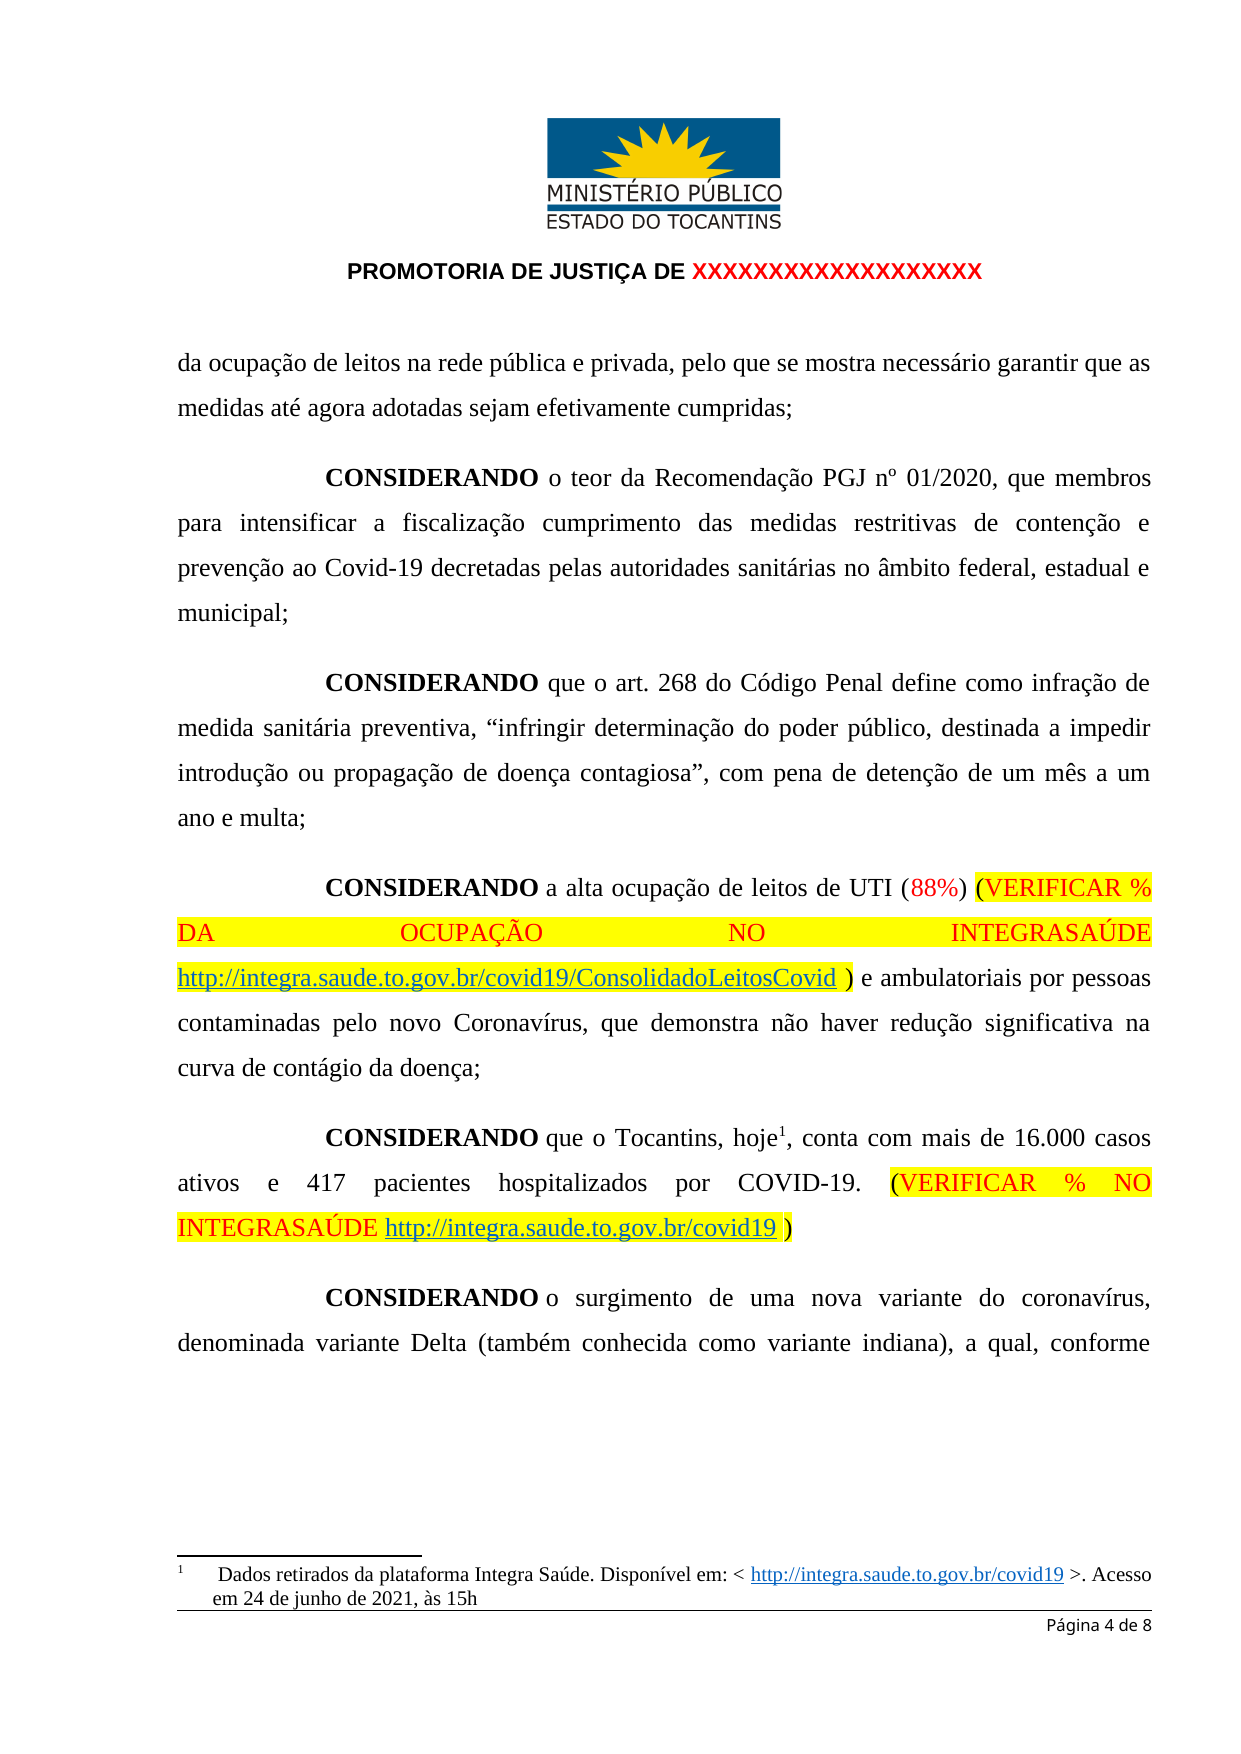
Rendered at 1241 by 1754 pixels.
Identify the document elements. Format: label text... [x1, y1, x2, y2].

text CONSIDERANDO que o art. 268 do Código Penal define como infração de medida sanitária preventiva, “infringir determinação do poder público, destinada a impedir introdução ou propagação de doença contagiosa”, com pena de detenção de um mês a um ano e multa; [177, 667, 1152, 832]
text CONSIDERANDO o surgimento de uma nova variante do coronavírus, denominada variante Delta (também conhecida como variante indiana), a qual, conforme [177, 1282, 1152, 1402]
text CONSIDERANDO que o Tocantins, hoje, conta com mais de 16.000 casos ativos e 417 pacientes hospitalizados por COVID-19. (VERIFICAR % NO INTEGRASAÚDE http://integra.saude.to.gov.br/covid19 ) [177, 1122, 1152, 1242]
text da ocupação de leitos na rede pública e privada, pelo que se mostra necessário garantir que as medidas até agora adotadas sejam efetivamente cumpridas; [177, 347, 1152, 422]
picture [547, 118, 782, 229]
text Dados retirados da plataforma Integra Saúde. Disponível em: < http://integra.saude.to.gov.br/covid19 >. Acesso em 24 de junho de 2021, às 15h [177, 1562, 1152, 1610]
text CONSIDERANDO a alta ocupação de leitos de UTI (88%) (VERIFICAR % DA OCUPAÇÃO NO INTEGRASAÚDE http://integra.saude.to.gov.br/covid19/ConsolidadoLeitosCovid ) e ambulatoriais por pessoas contaminadas pelo novo Coronavírus, que demonstra não haver redução significativa na curva de contágio da doença; [177, 872, 1152, 1082]
text CONSIDERANDO o teor da Recomendação PGJ nº 01/2020, que membros para intensificar a fiscalização cumprimento das medidas restritivas de contenção e prevenção ao Covid-19 decretadas pelas autoridades sanitárias no âmbito federal, estadual e municipal; [177, 462, 1152, 627]
